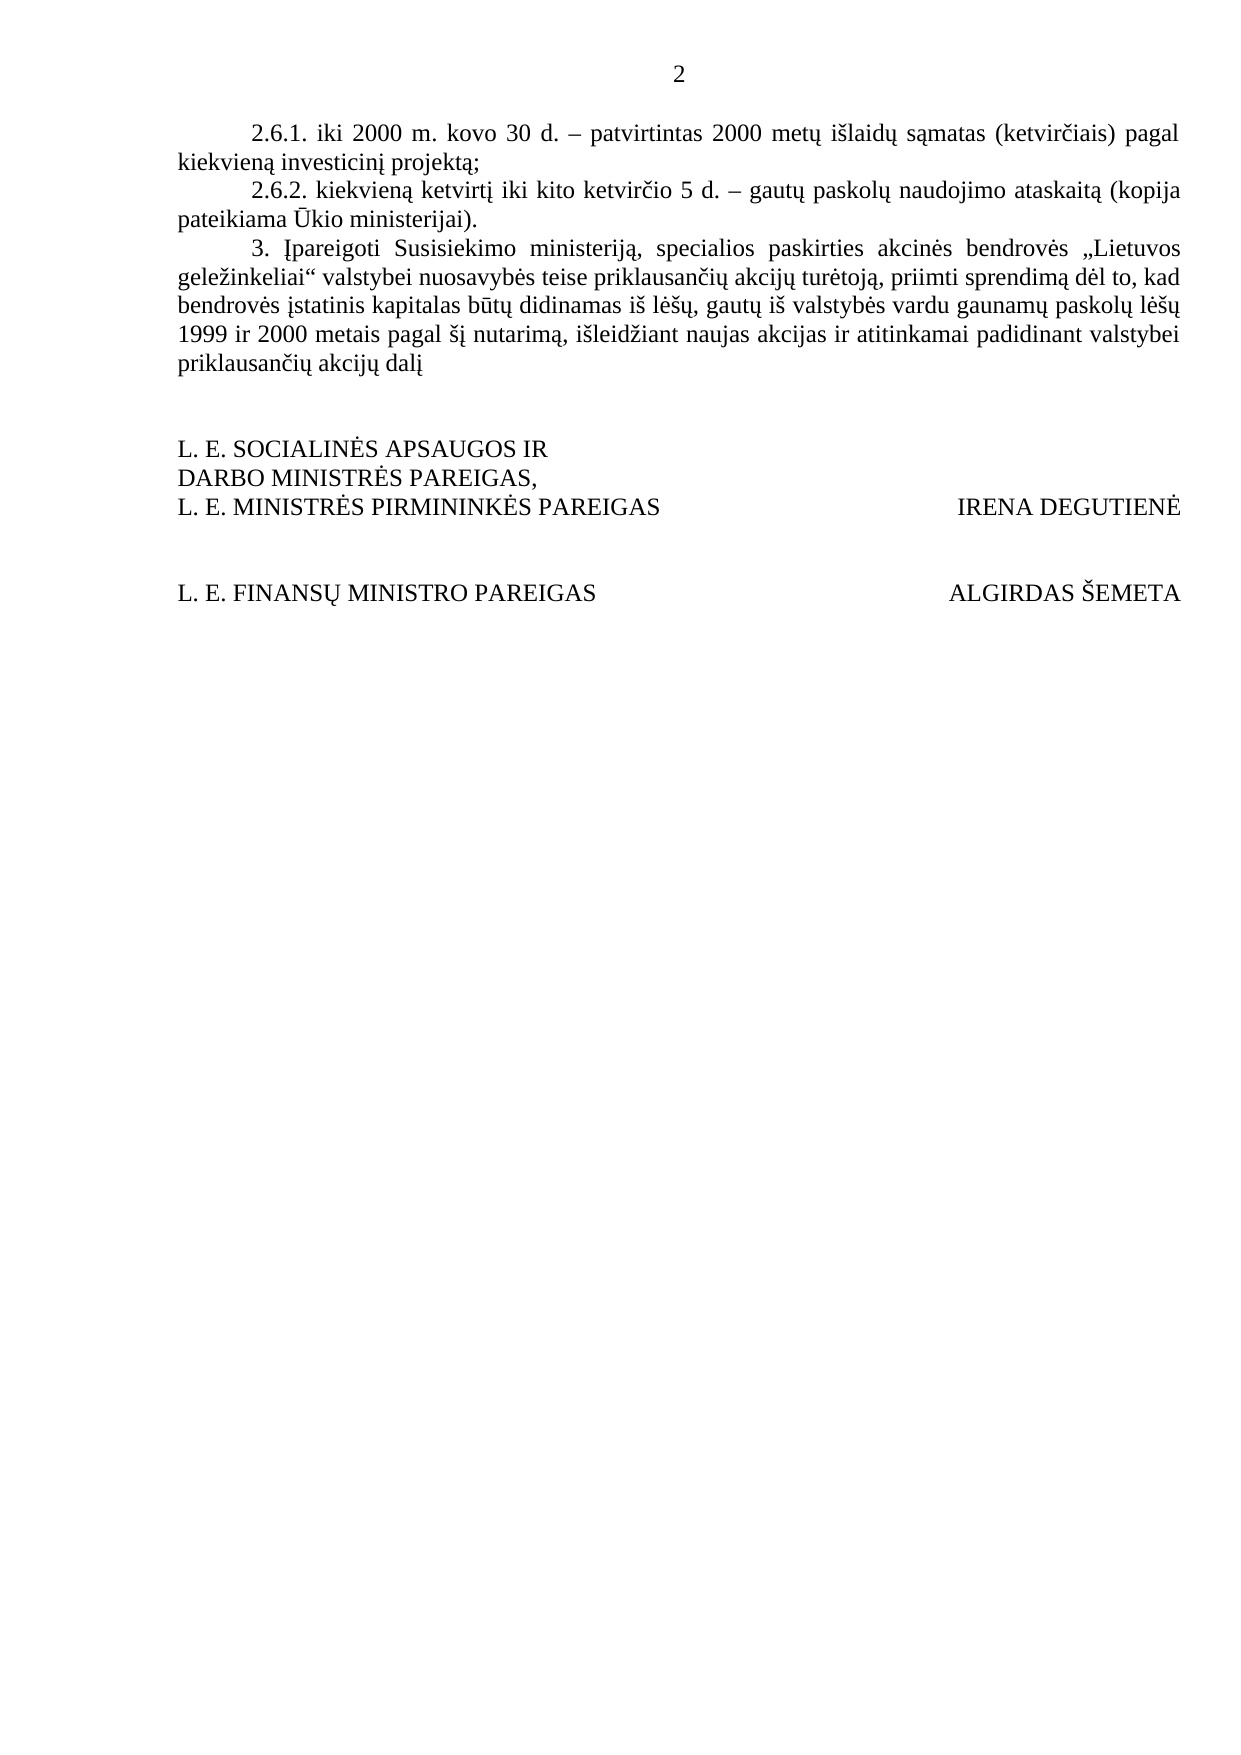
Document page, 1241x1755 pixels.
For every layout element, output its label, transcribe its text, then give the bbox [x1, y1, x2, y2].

text L. E. SOCIALINĖS APSAUGOS IR [177, 434, 1181, 463]
text L. E. MINISTRĖS PIRMININKĖS PAREIGAS IRENA DEGUTIENĖ [177, 492, 1181, 521]
text 3. Įpareigoti Susisiekimo ministeriją, specialios paskirties akcinės bendrovės „Lietuvos geležinkeliai“ valstybei nuosavybės teise priklausančių akcijų turėtoją, priimti sprendimą dėl to, kad bendrovės įstatinis kapitalas būtų didinamas iš lėšų, gautų iš valstybės vardu gaunamų paskolų lėšų 1999 ir 2000 metais pagal šį nutarimą, išleidžiant naujas akcijas ir atitinkamai padidinant valstybei priklausančių akcijų dalį [177, 233, 1181, 377]
text DARBO MINISTRĖS PAREIGAS, [177, 463, 1181, 492]
text L. E. FINANSŲ MINISTRO PAREIGAS ALGIRDAS ŠEMETA [177, 578, 1181, 607]
text 2.6.1. iki 2000 m. kovo 30 d. – patvirtintas 2000 metų išlaidų sąmatas (ketvirčiais) pagal kiekvieną investicinį projektą; [177, 118, 1181, 176]
text 2.6.2. kiekvieną ketvirtį iki kito ketvirčio 5 d. – gautų paskolų naudojimo ataskaitą (kopija pateikiama Ūkio ministerijai). [177, 176, 1181, 233]
